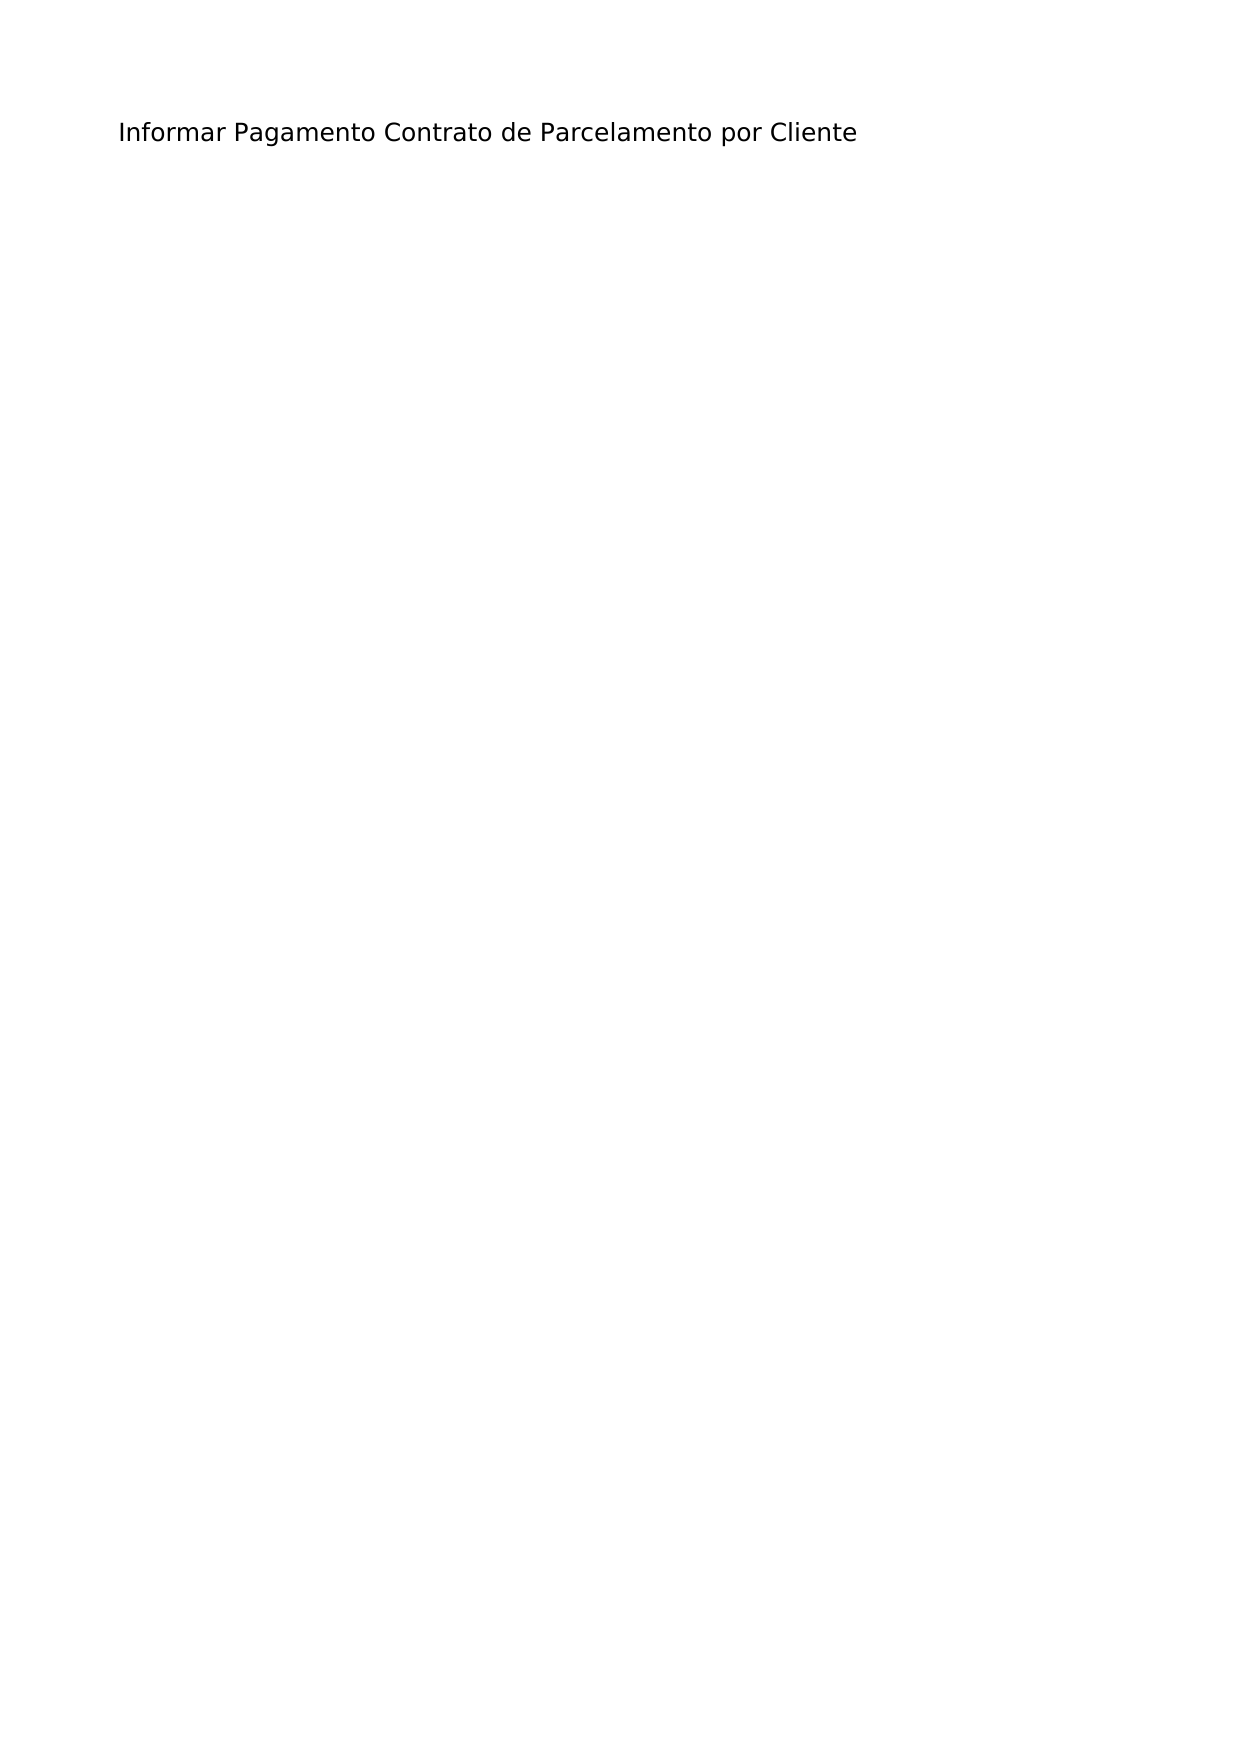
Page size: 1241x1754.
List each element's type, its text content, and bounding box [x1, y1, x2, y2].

text Informar Pagamento Contrato de Parcelamento por Cliente [118, 118, 1122, 147]
